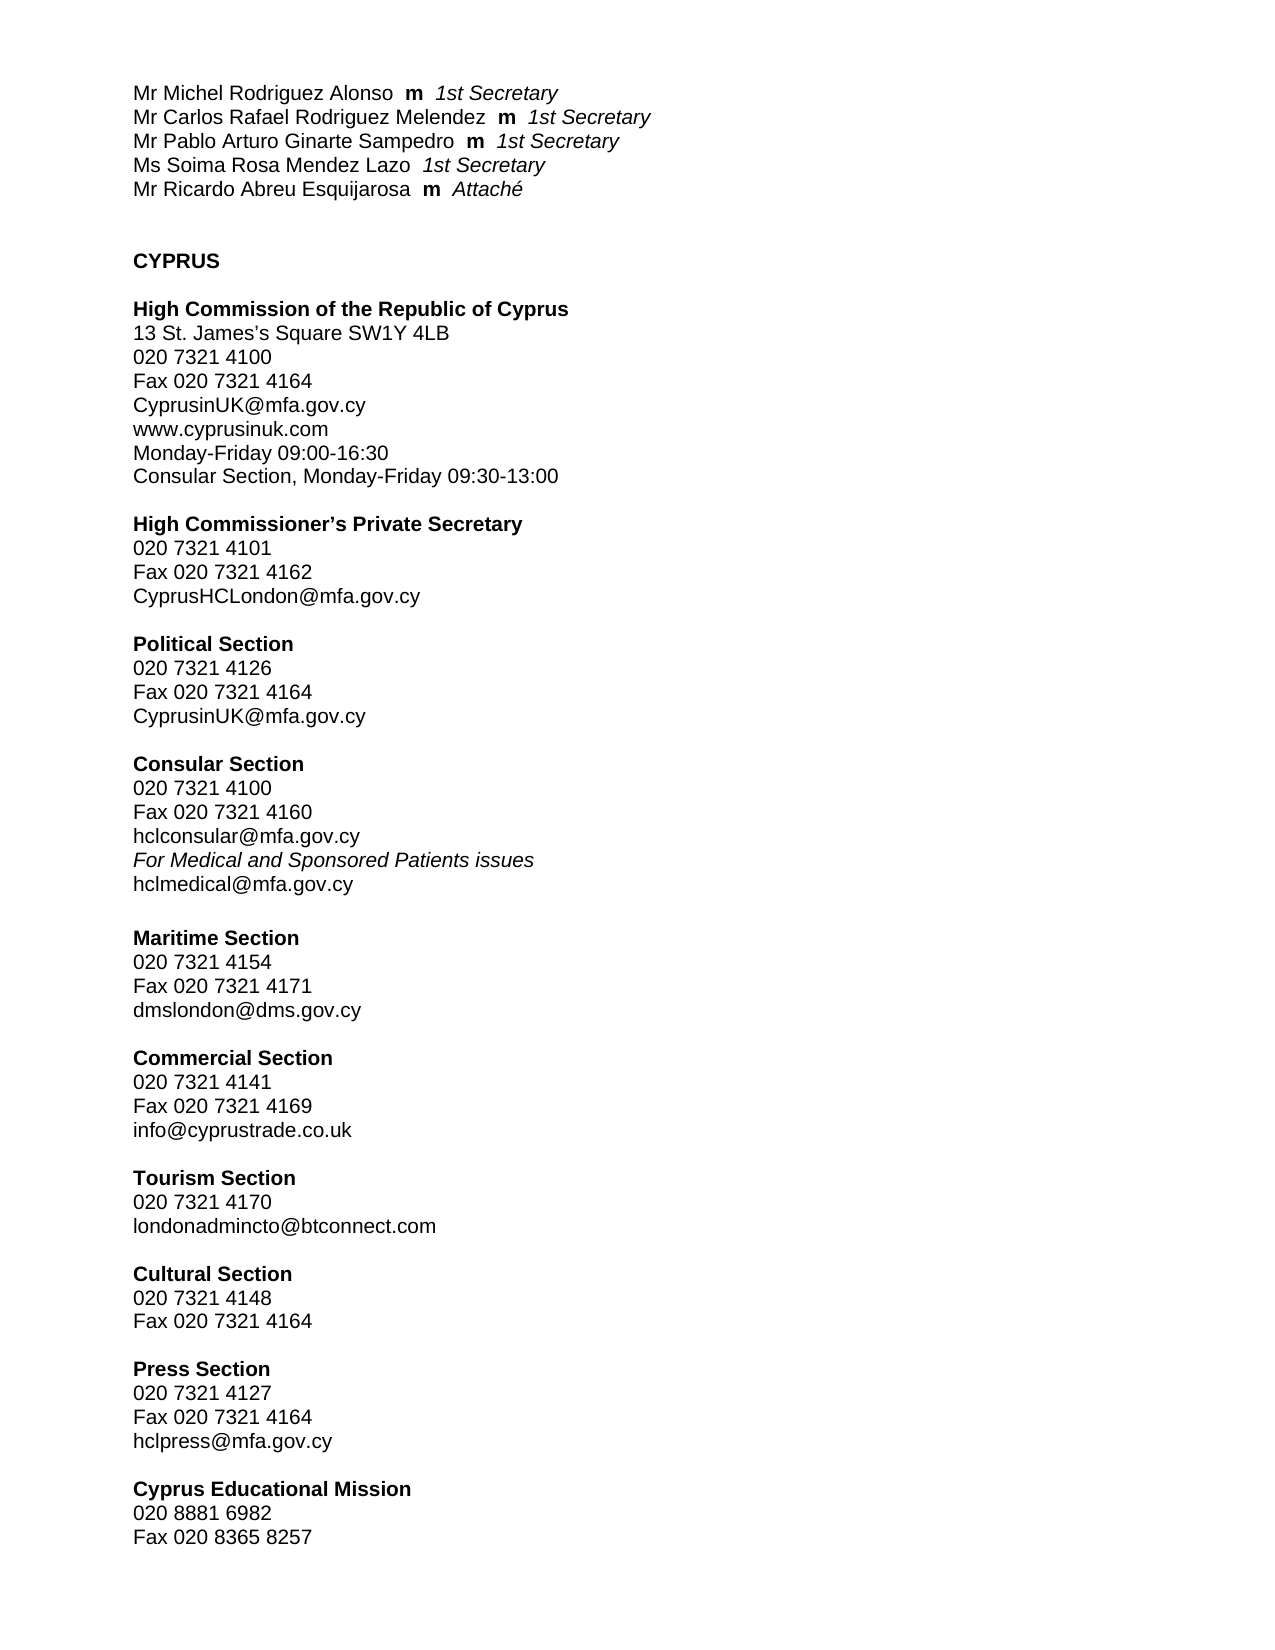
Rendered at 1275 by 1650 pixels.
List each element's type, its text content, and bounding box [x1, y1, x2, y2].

text Fax 020 7321 4164 [133, 368, 1181, 392]
text High Commissioner’s Private Secretary [133, 512, 1181, 536]
text Fax 020 7321 4164 [133, 680, 1181, 704]
text Fax 020 7321 4164 [133, 1309, 1181, 1333]
text High Commission of the Republic of Cyprus [133, 297, 1181, 321]
text Consular Section [133, 752, 1181, 776]
text Tourism Section [133, 1166, 1181, 1189]
text CyprusHCLondon@mfa.gov.cy [133, 584, 1181, 608]
text Cyprus Educational Mission [133, 1477, 1181, 1501]
text hclmedical@mfa.gov.cy [133, 872, 1181, 896]
text 020 7321 4141 [133, 1070, 1181, 1094]
text Cultural Section [133, 1261, 1181, 1285]
text CyprusinUK@mfa.gov.cy [133, 704, 1181, 728]
text londonadmincto@btconnect.com [133, 1213, 1181, 1237]
text Monday-Friday 09:00-16:30 [133, 440, 1181, 464]
text Mr Michel Rodriguez Alonso m 1st Secretary [133, 81, 1181, 105]
text info@cyprustrade.co.uk [133, 1118, 1181, 1142]
text Mr Carlos Rafael Rodriguez Melendez m 1st Secretary [133, 105, 1181, 129]
text hclpress@mfa.gov.cy [133, 1429, 1181, 1453]
text Fax 020 7321 4162 [133, 560, 1181, 584]
text Maritime Section [133, 926, 1181, 950]
text 020 7321 4100 [133, 344, 1181, 368]
text Ms Soima Rosa Mendez Lazo 1st Secretary [133, 153, 1181, 177]
text Mr Pablo Arturo Ginarte Sampedro m 1st Secretary [133, 129, 1181, 153]
text 020 7321 4127 [133, 1381, 1181, 1405]
text 020 7321 4101 [133, 536, 1181, 560]
text www.cyprusinuk.com [133, 416, 1181, 440]
text Fax 020 7321 4160 [133, 800, 1181, 824]
text 020 7321 4170 [133, 1189, 1181, 1213]
text Press Section [133, 1357, 1181, 1381]
text For Medical and Sponsored Patients issues [133, 848, 1181, 872]
text Mr Ricardo Abreu Esquijarosa m Attaché [133, 177, 1181, 201]
text Fax 020 7321 4171 [133, 974, 1181, 998]
text dmslondon@dms.gov.cy [133, 998, 1181, 1022]
text 020 7321 4148 [133, 1285, 1181, 1309]
text Commercial Section [133, 1046, 1181, 1070]
text hclconsular@mfa.gov.cy [133, 824, 1181, 848]
text 020 7321 4100 [133, 776, 1181, 800]
text 020 7321 4154 [133, 950, 1181, 974]
text Fax 020 8365 8257 [133, 1525, 1181, 1549]
text 020 7321 4126 [133, 656, 1181, 680]
text CyprusinUK@mfa.gov.cy [133, 392, 1181, 416]
text 13 St. James’s Square SW1Y 4LB [133, 321, 1181, 344]
text 020 8881 6982 [133, 1501, 1181, 1525]
text Consular Section, Monday-Friday 09:30-13:00 [133, 464, 1181, 488]
text Political Section [133, 632, 1181, 656]
text Fax 020 7321 4169 [133, 1094, 1181, 1118]
text CYPRUS [133, 249, 1181, 273]
text Fax 020 7321 4164 [133, 1405, 1181, 1429]
